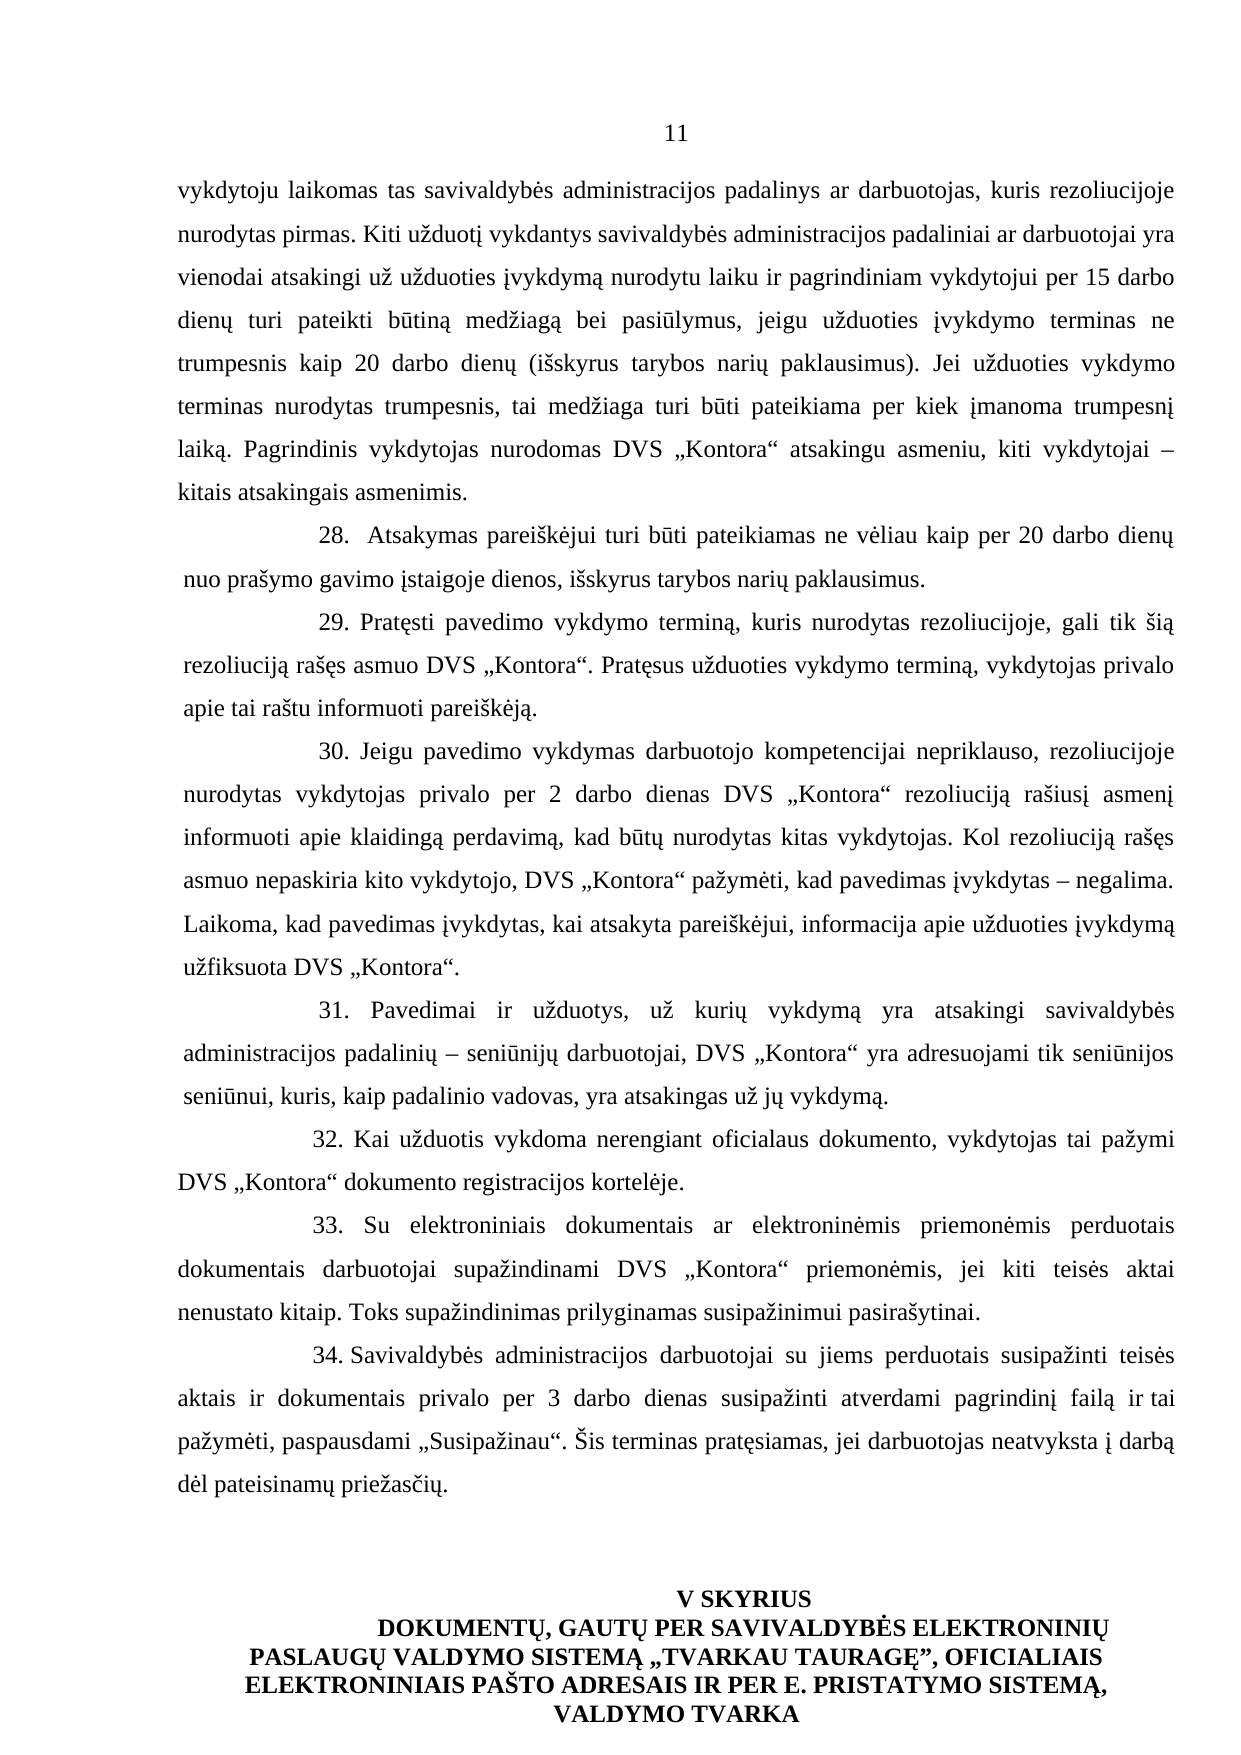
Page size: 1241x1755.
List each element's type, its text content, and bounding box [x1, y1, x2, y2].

text 34. Savivaldybės administracijos darbuotojai su jiems perduotais susipažinti teisės aktais ir dokumentais privalo per 3 darbo dienas susipažinti atverdami pagrindinį failą ir tai pažymėti, paspausdami „Susipažinau“. Šis terminas pratęsiamas, jei darbuotojas neatvyksta į darbą dėl pateisinamų priežasčių. [177, 1340, 1175, 1498]
text 31. Pavedimai ir užduotys, už kurių vykdymą yra atsakingi savivaldybės administracijos padalinių – seniūnijų darbuotojai, DVS „Kontora“ yra adresuojami tik seniūnijos seniūnui, kuris, kaip padalinio vadovas, yra atsakingas už jų vykdymą. [183, 995, 1175, 1110]
text 28. Atsakymas pareiškėjui turi būti pateikiamas ne vėliau kaip per 20 darbo dienų nuo prašymo gavimo įstaigoje dienos, išskyrus tarybos narių paklausimus. [183, 521, 1175, 592]
text V SKYRIUS [177, 1584, 1175, 1613]
text DOKUMENTŲ, GAUTŲ PER SAVIVALDYBĖS ELEKTRONINIŲ PASLAUGŲ VALDYMO SISTEMĄ „TVARKAU TAURAGĘ”, OFICIALIAIS ELEKTRONINIAIS PAŠTO ADRESAIS IR PER E. PRISTATYMO SISTEMĄ, VALDYMO TVARKA [177, 1613, 1175, 1728]
text 30. Jeigu pavedimo vykdymas darbuotojo kompetencijai nepriklauso, rezoliucijoje nurodytas vykdytojas privalo per 2 darbo dienas DVS „Kontora“ rezoliuciją rašiusį asmenį informuoti apie klaidingą perdavimą, kad būtų nurodytas kitas vykdytojas. Kol rezoliuciją rašęs asmuo nepaskiria kito vykdytojo, DVS „Kontora“ pažymėti, kad pavedimas įvykdytas – negalima. Laikoma, kad pavedimas įvykdytas, kai atsakyta pareiškėjui, informacija apie užduoties įvykdymą užfiksuota DVS „Kontora“. [183, 736, 1175, 981]
text vykdytoju laikomas tas savivaldybės administracijos padalinys ar darbuotojas, kuris rezoliucijoje nurodytas pirmas. Kiti užduotį vykdantys savivaldybės administracijos padaliniai ar darbuotojai yra vienodai atsakingi už užduoties įvykdymą nurodytu laiku ir pagrindiniam vykdytojui per 15 darbo dienų turi pateikti būtiną medžiagą bei pasiūlymus, jeigu užduoties įvykdymo terminas ne trumpesnis kaip 20 darbo dienų (išskyrus tarybos narių paklausimus). Jei užduoties vykdymo terminas nurodytas trumpesnis, tai medžiaga turi būti pateikiama per kiek įmanoma trumpesnį laiką. Pagrindinis vykdytojas nurodomas DVS „Kontora“ atsakingu asmeniu, kiti vykdytojai – kitais atsakingais asmenimis. [177, 176, 1175, 506]
text 29. Pratęsti pavedimo vykdymo terminą, kuris nurodytas rezoliucijoje, gali tik šią rezoliuciją rašęs asmuo DVS „Kontora“. Pratęsus užduoties vykdymo terminą, vykdytojas privalo apie tai raštu informuoti pareiškėją. [183, 607, 1175, 722]
text 33. Su elektroniniais dokumentais ar elektroninėmis priemonėmis perduotais dokumentais darbuotojai supažindinami DVS „Kontora“ priemonėmis, jei kiti teisės aktai nenustato kitaip. Toks supažindinimas prilyginamas susipažinimui pasirašytinai. [177, 1211, 1175, 1326]
text 32. Kai užduotis vykdoma nerengiant oficialaus dokumento, vykdytojas tai pažymi DVS „Kontora“ dokumento registracijos kortelėje. [177, 1124, 1175, 1196]
